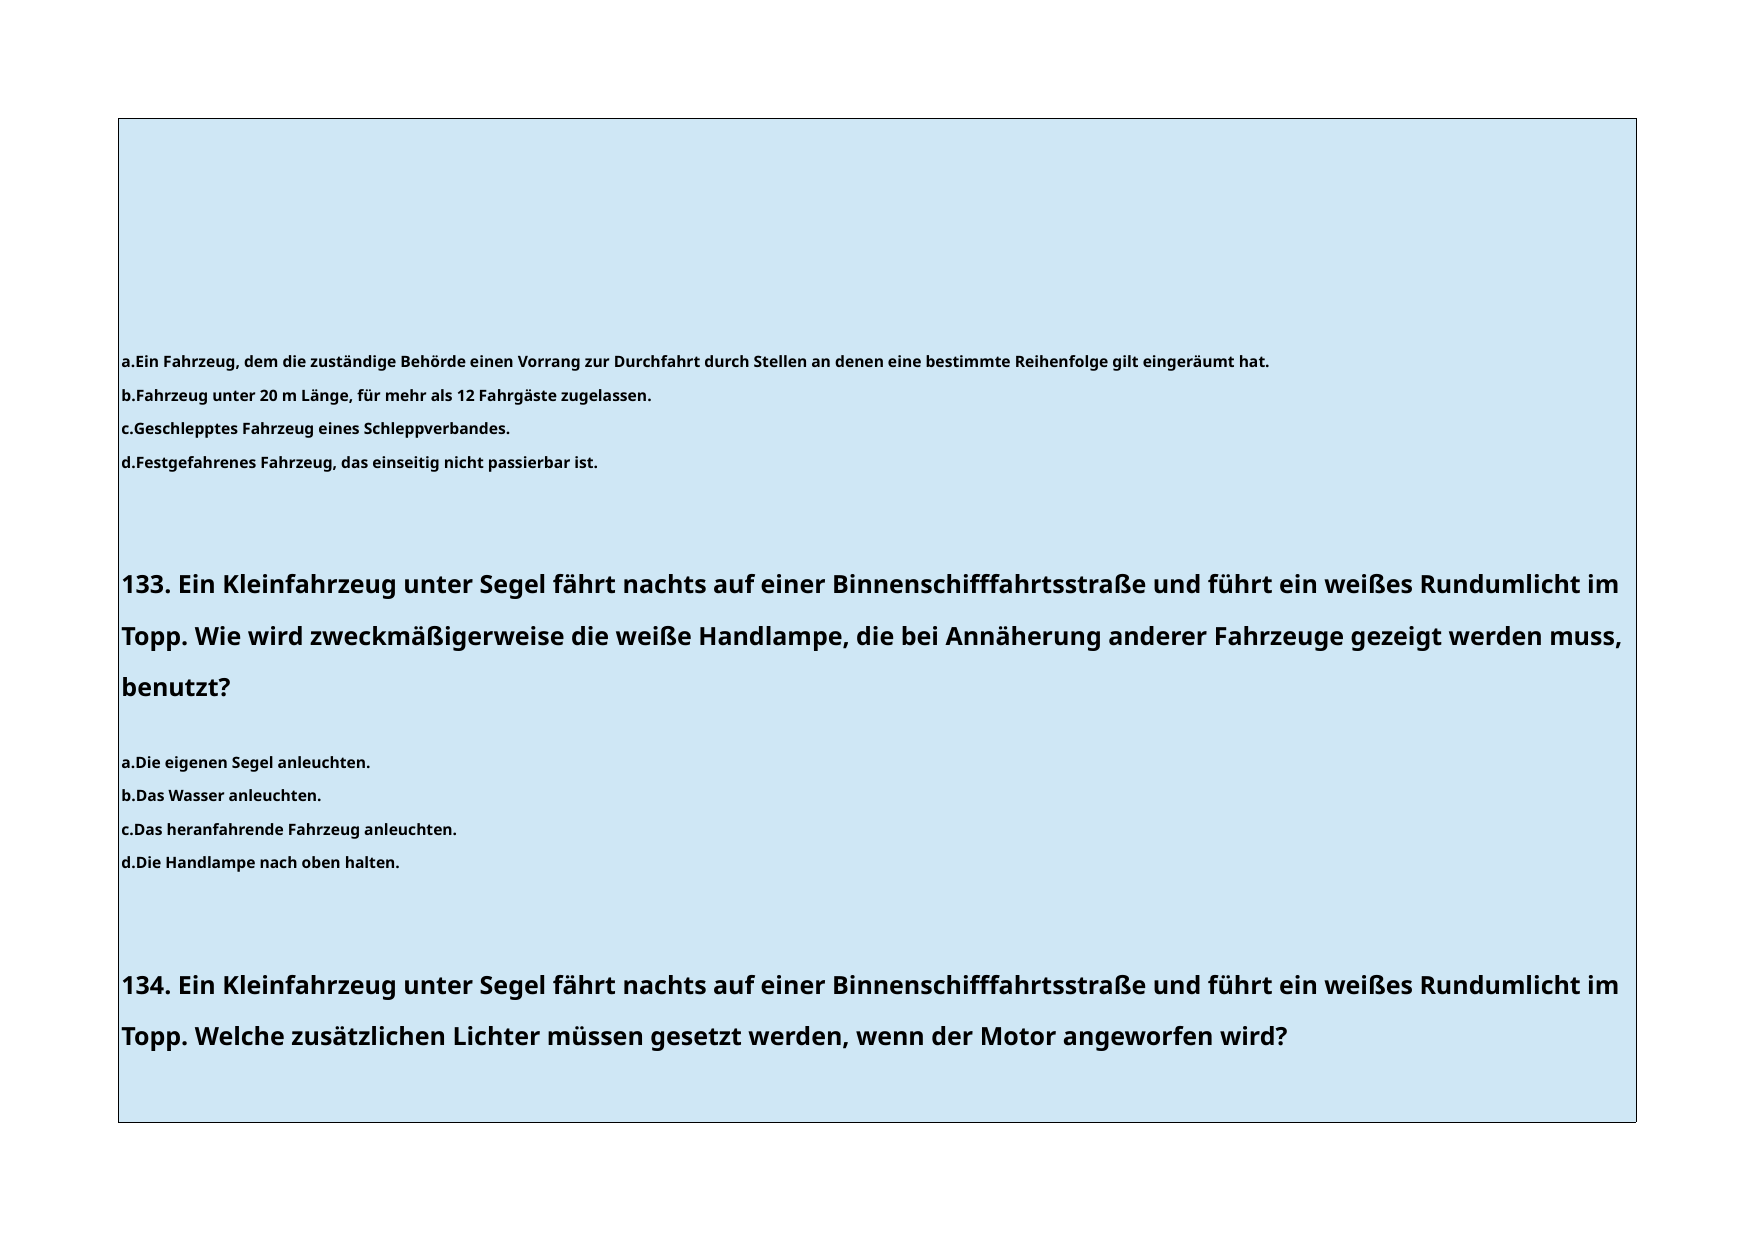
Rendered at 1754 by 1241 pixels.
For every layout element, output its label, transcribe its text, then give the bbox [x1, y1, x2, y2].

text 133. Ein Kleinfahrzeug unter Segel fährt nachts auf einer Binnenschifffahrtsstraße und führt ein weißes Rundumlicht im Topp. Wie wird zweckmäßigerweise die weiße Handlampe, die bei Annäherung anderer Fahrzeuge gezeigt werden muss, benutzt? [121, 567, 1633, 703]
list Festgefahrenes Fahrzeug, das einseitig nicht passierbar ist. [121, 451, 1633, 473]
list Die eigenen Segel anleuchten. [121, 752, 1633, 773]
list Ein Fahrzeug, dem die zuständige Behörde einen Vorrang zur Durchfahrt durch Stellen an denen eine bestimmte Reihenfolge gilt eingeräumt hat. [121, 351, 1633, 372]
list Fahrzeug unter 20 m Länge, für mehr als 12 Fahrgäste zugelassen. [121, 384, 1633, 406]
list Das heranfahrende Fahrzeug anleuchten. [121, 818, 1633, 840]
list Das Wasser anleuchten. [121, 785, 1633, 806]
list Die Handlampe nach oben halten. [121, 852, 1633, 873]
list Geschlepptes Fahrzeug eines Schleppverbandes. [121, 418, 1633, 439]
text 134. Ein Kleinfahrzeug unter Segel fährt nachts auf einer Binnenschifffahrtsstraße und führt ein weißes Rundumlicht im Topp. Welche zusätzlichen Lichter müssen gesetzt werden, wenn der Motor angeworfen wird? [121, 968, 1633, 1053]
